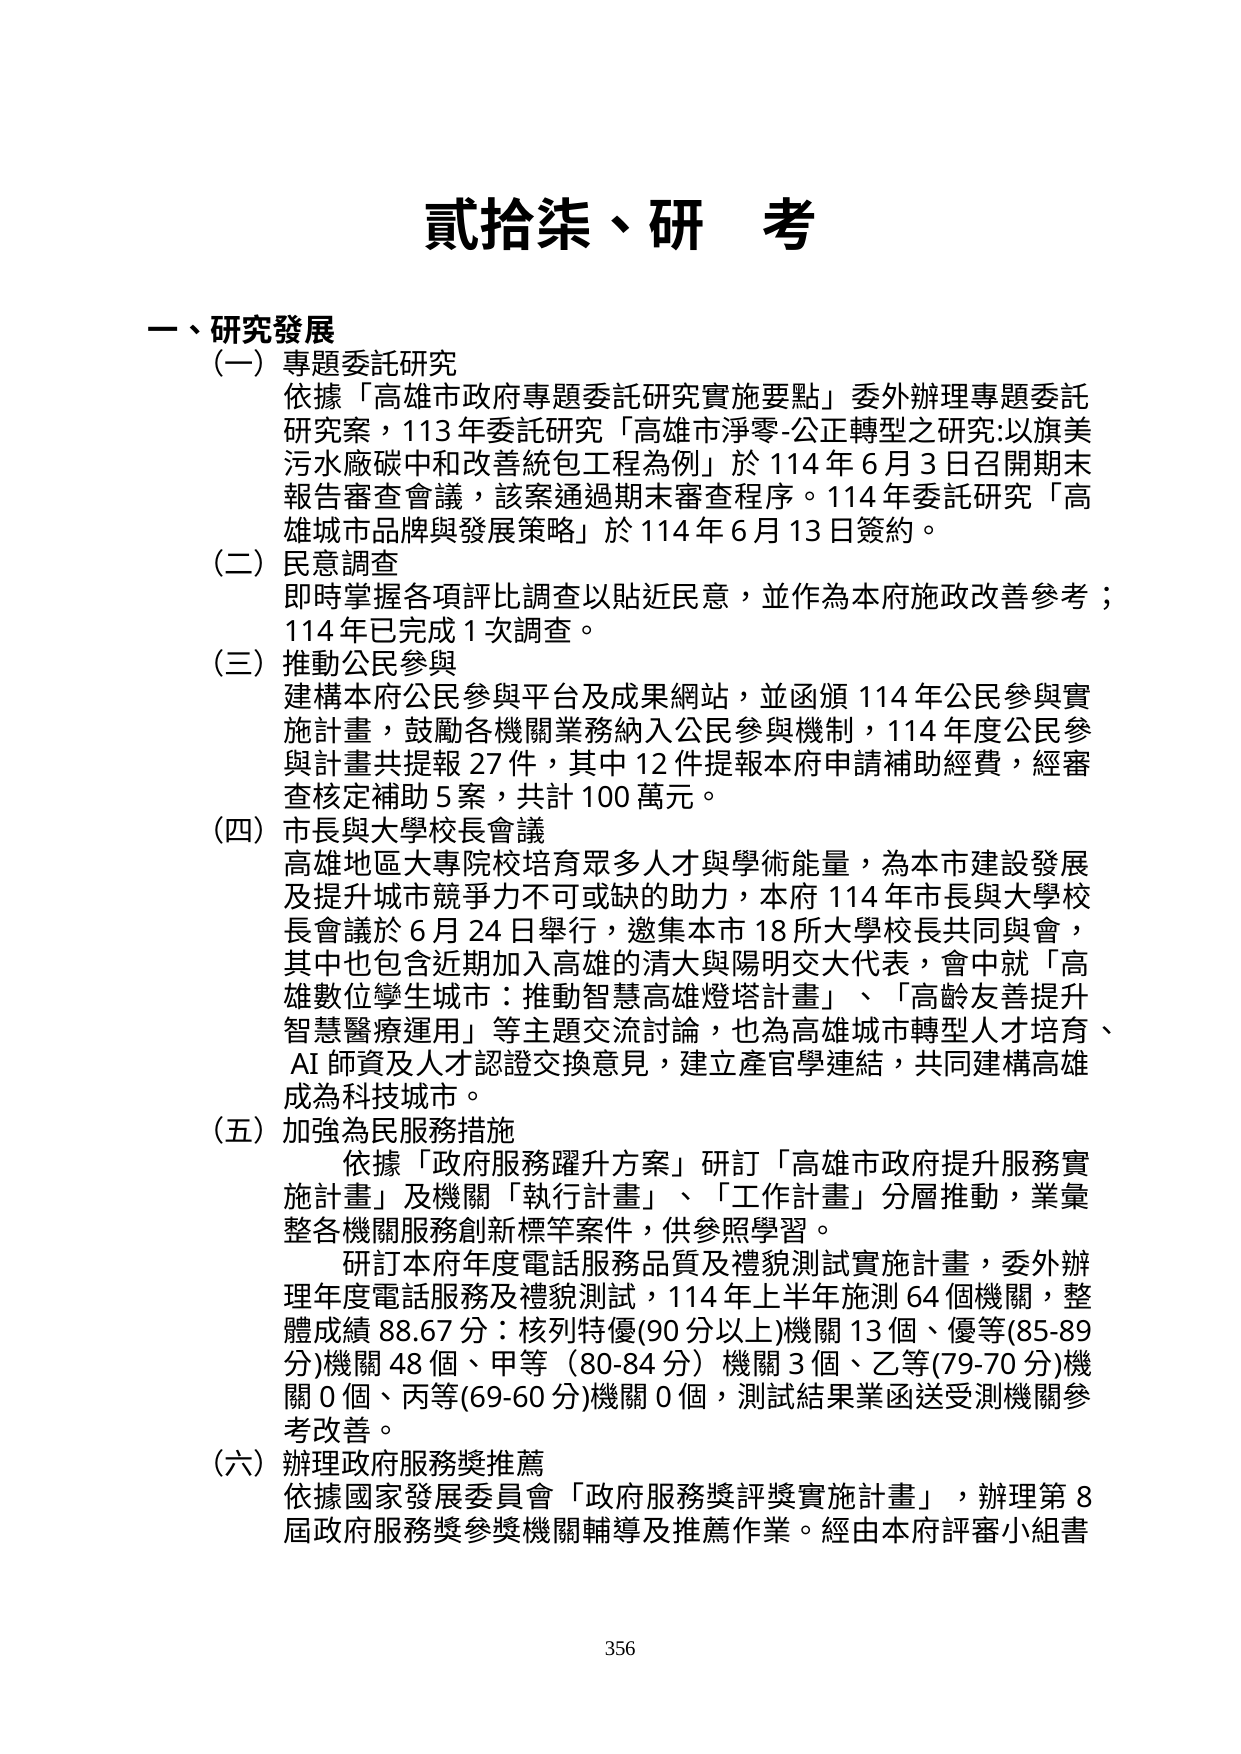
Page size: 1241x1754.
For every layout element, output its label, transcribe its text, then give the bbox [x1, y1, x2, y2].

text 依據「高雄市政府專題委託研究實施要點」委外辦理專題委託研究案，113年委託研究「高雄市淨零-公正轉型之研究:以旗美污水廠碳中和改善統包工程為例」於114年6月3日召開期末報告審查會議，該案通過期末審查程序。114年委託研究「高雄城市品牌與發展策略」於114年6月13日簽約。 [283, 381, 1092, 548]
text 建構本府公民參與平台及成果網站，並函頒114年公民參與實施計畫，鼓勵各機關業務納入公民參與機制，114年度公民參與計畫共提報27件，其中12件提報本府申請補助經費，經審查核定補助5案，共計100萬元。 [283, 681, 1092, 814]
text （三）推動公民參與 [195, 648, 1092, 681]
text 依據國家發展委員會「政府服務獎評獎實施計畫」，辦理第8屆政府服務獎參獎機關輔導及推薦作業。經由本府評審小組書 [283, 1481, 1092, 1548]
text 即時掌握各項評比調查以貼近民意，並作為本府施政改善參考；114年已完成1次調查。 [283, 581, 1092, 648]
text （一）專題委託研究 [195, 348, 1092, 381]
text 貳拾柒、研 考 [148, 164, 1092, 277]
text （五）加強為民服務措施 [195, 1114, 1092, 1148]
text 高雄地區大專院校培育眾多人才與學術能量，為本市建設發展及提升城市競爭力不可或缺的助力，本府114年市長與大學校長會議於6月24日舉行，邀集本市18所大學校長共同與會，其中也包含近期加入高雄的清大與陽明交大代表，會中就「高雄數位孿生城市：推動智慧高雄燈塔計畫」、「高齡友善提升智慧醫療運用」等主題交流討論，也為高雄城市轉型人才培育、 AI 師資及人才認證交換意見，建立產官學連結，共同建構高雄成為科技城市。 [283, 848, 1092, 1114]
text （四）市長與大學校長會議 [195, 814, 1092, 848]
text 研訂本府年度電話服務品質及禮貌測試實施計畫，委外辦理年度電話服務及禮貌測試，114年上半年施測64個機關，整體成績88.67分：核列特優(90分以上)機關13個、優等(85-89分)機關48個、甲等（80-84分）機關3個、乙等(79-70分)機關0個、丙等(69-60分)機關0個，測試結果業函送受測機關參考改善。 [283, 1248, 1092, 1448]
text 一、研究發展 [148, 314, 1092, 348]
text （六）辦理政府服務奬推薦 [195, 1448, 1092, 1481]
text （二）民意調查 [195, 548, 1092, 581]
text 依據「政府服務躍升方案」研訂「高雄市政府提升服務實施計畫」及機關「執行計畫」、「工作計畫」分層推動，業彙整各機關服務創新標竿案件，供參照學習。 [283, 1148, 1092, 1248]
